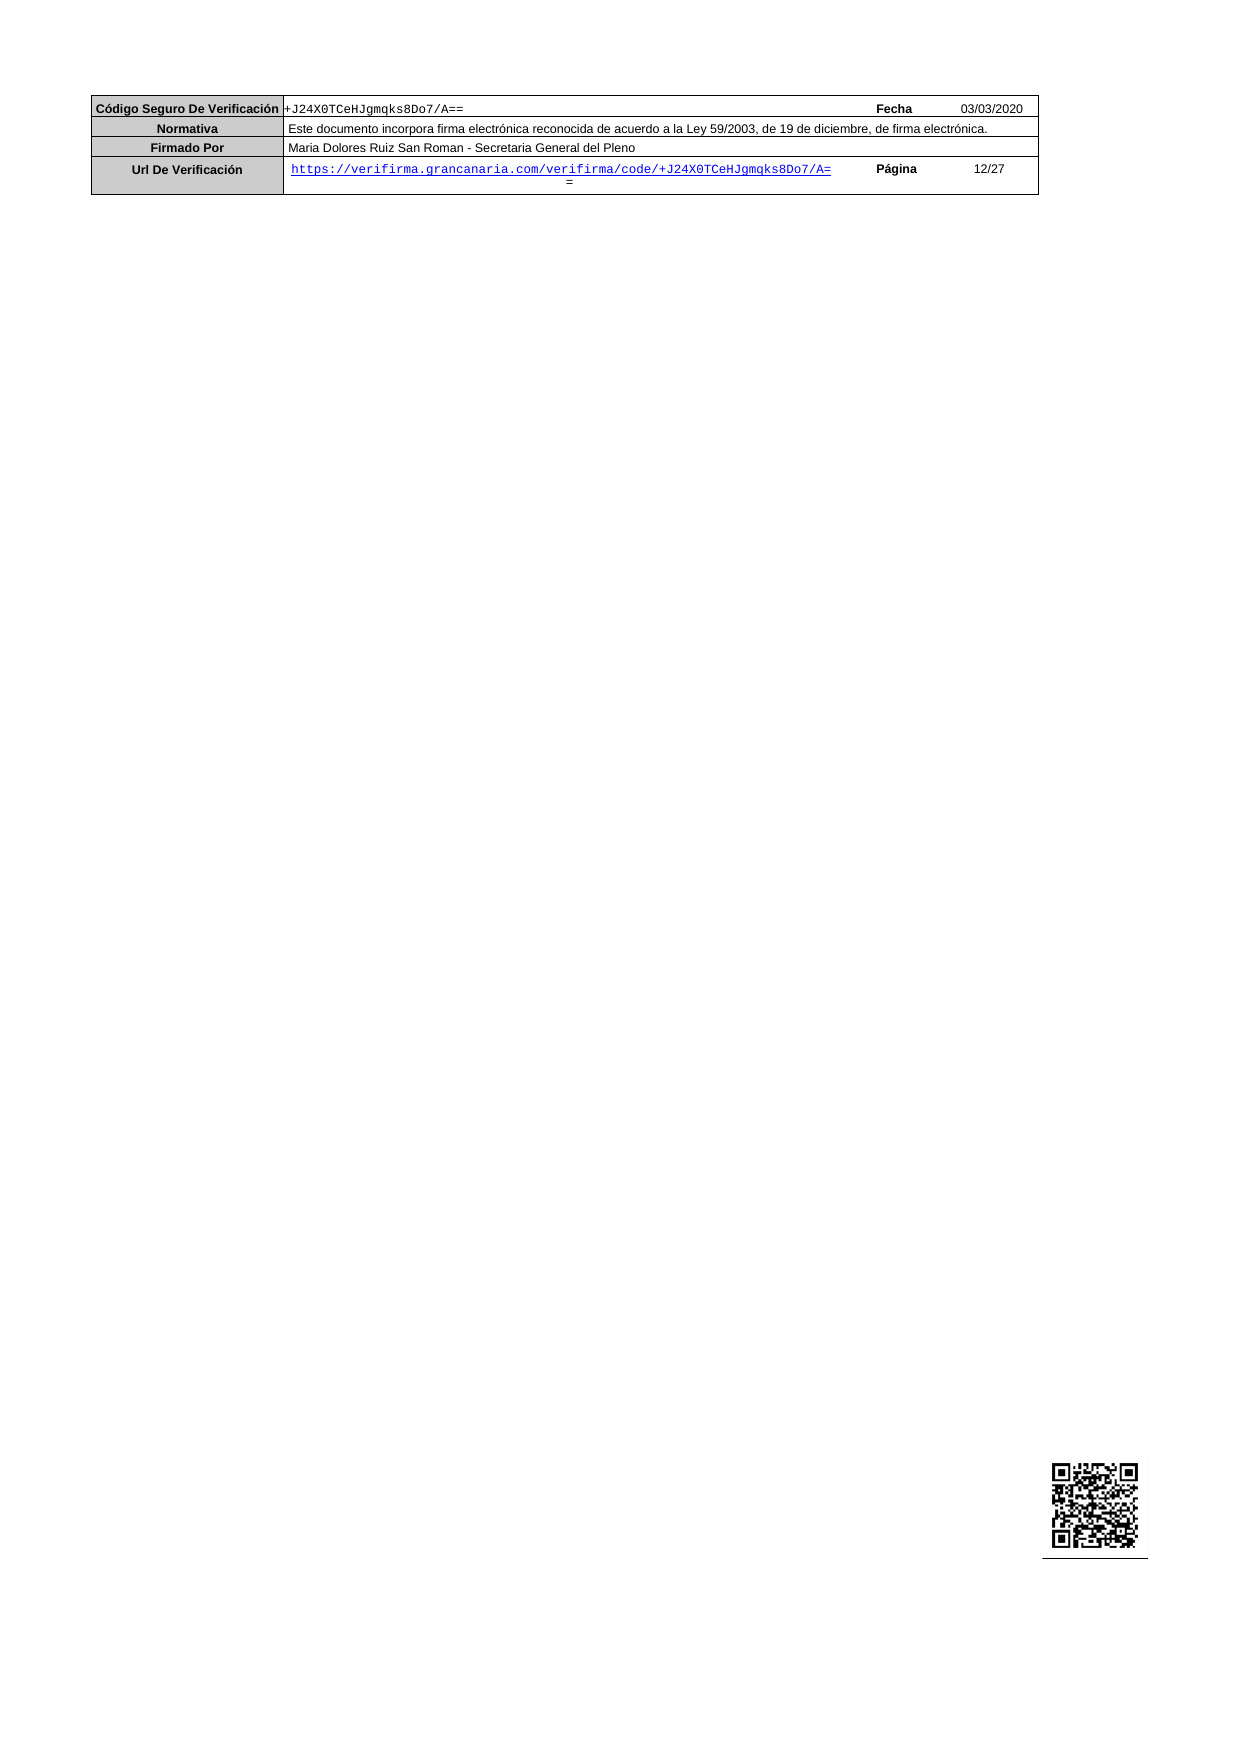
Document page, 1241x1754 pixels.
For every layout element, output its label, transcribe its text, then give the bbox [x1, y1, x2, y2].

table_header Código Seguro De Verificación [92, 96, 283, 116]
table_cell Firmado Por [92, 137, 283, 156]
table_cell Este documento incorpora firma electrónica reconocida de acuerdo a la Ley 59/2003, de 19 de diciembre, de firma electrónica. [284, 117, 1038, 136]
table_cell Normativa [92, 117, 283, 136]
picture [1042, 1453, 1148, 1559]
table_header +J24X0TCeHJgmqks8Do7/A== Fecha 03/03/2020 [284, 96, 1038, 116]
table_cell Url De Verificación [92, 157, 283, 194]
table_cell https://verifirma.grancanaria.com/verifirma/code/+J24X0TCeHJgmqks8Do7/A= Página 12/27 = [284, 157, 1038, 194]
table_cell Maria Dolores Ruiz San Roman - Secretaria General del Pleno [284, 137, 1038, 156]
